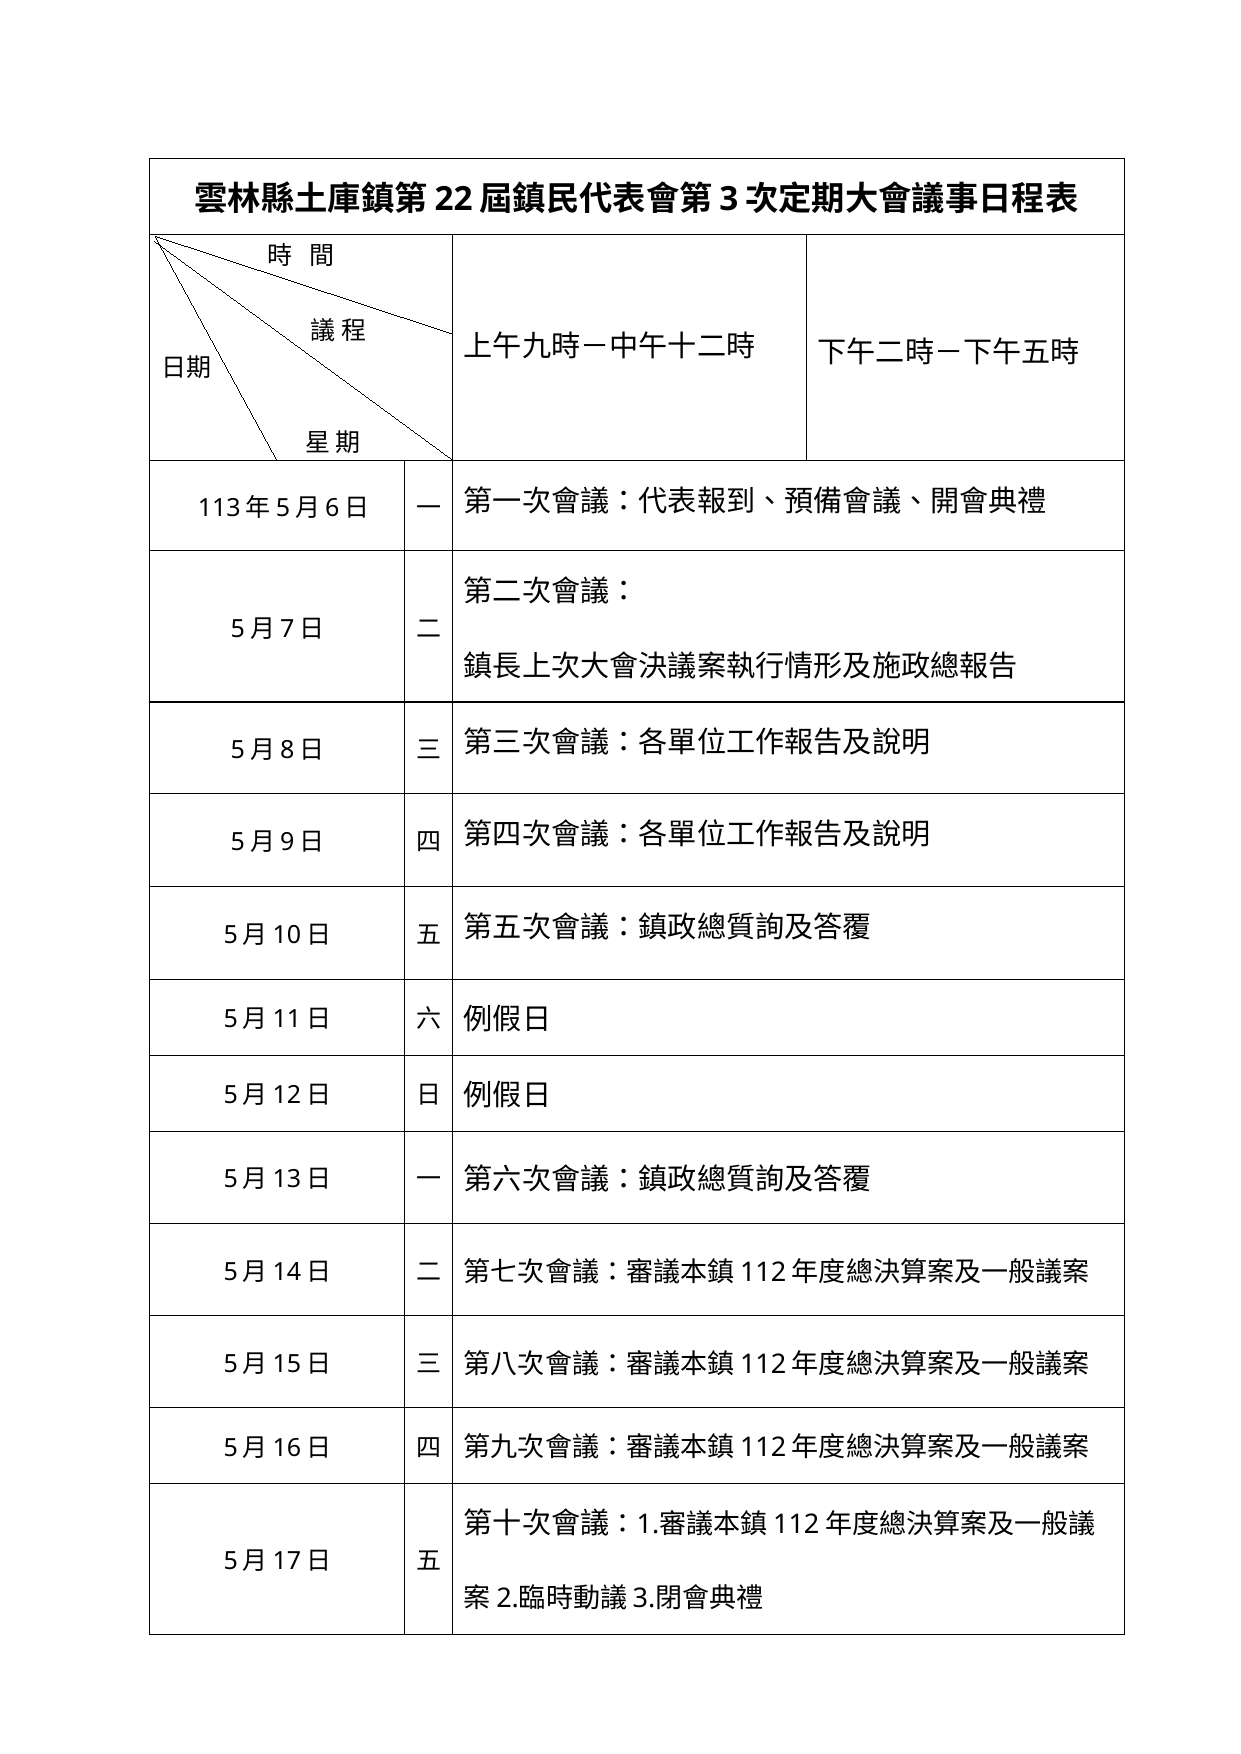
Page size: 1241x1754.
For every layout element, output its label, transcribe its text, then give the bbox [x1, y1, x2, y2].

table_cell 第五次會議：鎮政總質詢及答覆 [453, 887, 1124, 978]
table_cell 5月16日 [150, 1408, 404, 1483]
table_cell 第八次會議：審議本鎮112年度總決算案及一般議案 [453, 1316, 1124, 1407]
table_cell 時 間 議 程 日期 星 期 [150, 235, 452, 460]
table_cell 第九次會議：審議本鎮112年度總決算案及一般議案 [453, 1408, 1124, 1483]
table_cell 第四次會議：各單位工作報告及說明 [453, 794, 1124, 886]
table_cell 第二次會議： 鎮長上次大會決議案執行情形及施政總報告 [453, 551, 1124, 701]
table_cell 5月17日 [150, 1484, 404, 1634]
table_cell 六 [405, 980, 452, 1054]
table_cell 例假日 [453, 980, 1124, 1054]
table_cell 一 [405, 1132, 452, 1223]
table_cell 二 [405, 551, 452, 701]
table_cell 113年5月6日 [150, 461, 404, 550]
table_cell 日 [405, 1056, 452, 1131]
table_cell 5月15日 [150, 1316, 404, 1407]
table_cell 第六次會議：鎮政總質詢及答覆 [453, 1132, 1124, 1223]
table_cell 五 [405, 887, 452, 978]
table_cell 下午二時－下午五時 [807, 235, 1124, 460]
table_cell 五 [405, 1484, 452, 1634]
table_cell 5月8日 [150, 703, 404, 793]
table_cell 例假日 [453, 1056, 1124, 1131]
table_cell 一 [405, 461, 452, 550]
table_cell 二 [405, 1224, 452, 1315]
table_cell 四 [405, 1408, 452, 1483]
table_cell 5月11日 [150, 980, 404, 1054]
table_cell 5月13日 [150, 1132, 404, 1223]
table_cell 5月12日 [150, 1056, 404, 1131]
table_cell 5月7日 [150, 551, 404, 701]
table_cell 5月14日 [150, 1224, 404, 1315]
table_cell 三 [405, 703, 452, 793]
table_cell 第七次會議：審議本鎮112年度總決算案及一般議案 [453, 1224, 1124, 1315]
table_cell 上午九時－中午十二時 [453, 235, 806, 460]
table_cell 第十次會議：1.審議本鎮112年度總決算案及一般議案2.臨時動議3.閉會典禮 [453, 1484, 1124, 1634]
table_header 雲林縣土庫鎮第22屆鎮民代表會第3次定期大會議事日程表 [150, 159, 1124, 234]
table_cell 5月9日 [150, 794, 404, 886]
table_cell 第一次會議：代表報到、預備會議、開會典禮 [453, 461, 1124, 550]
table_cell 5月10日 [150, 887, 404, 978]
table_cell 三 [405, 1316, 452, 1407]
table_cell 四 [405, 794, 452, 886]
table_cell 第三次會議：各單位工作報告及說明 [453, 703, 1124, 793]
